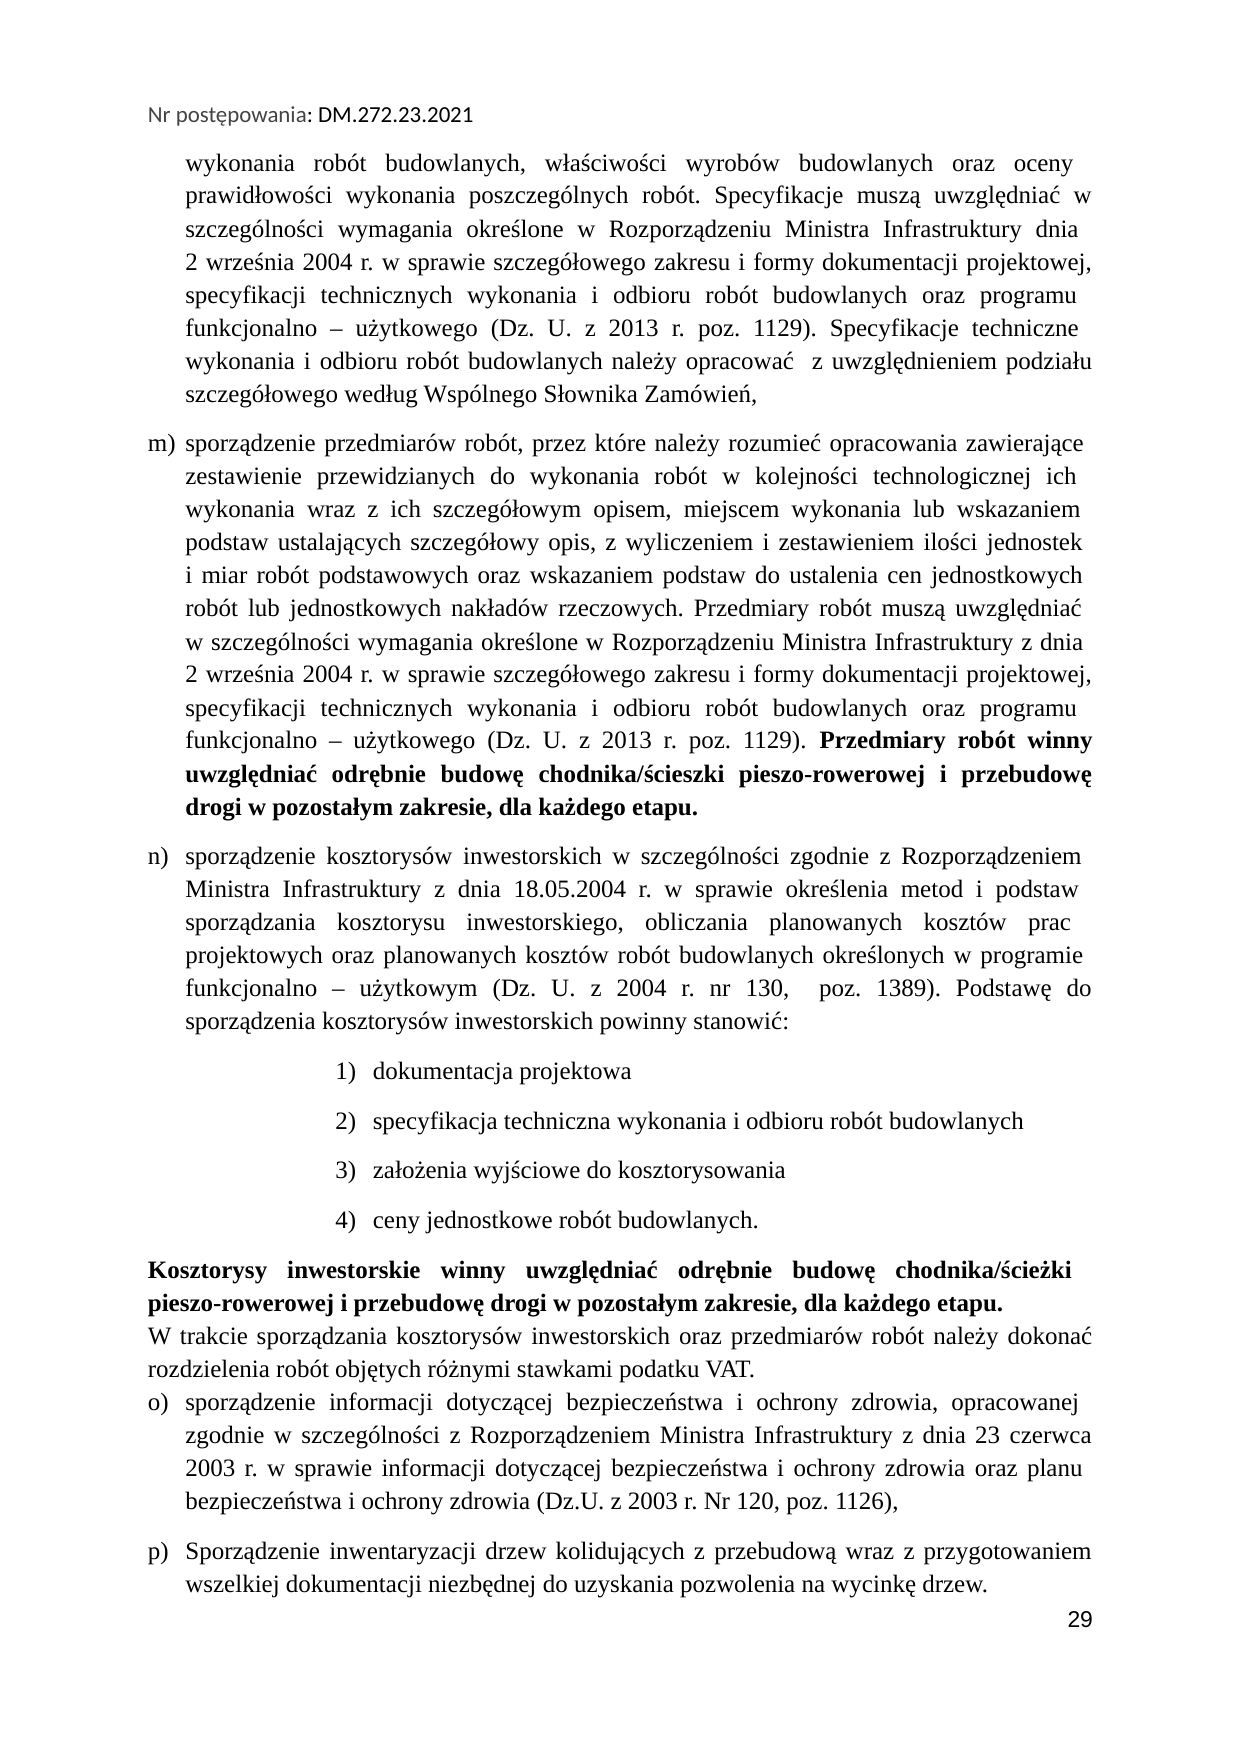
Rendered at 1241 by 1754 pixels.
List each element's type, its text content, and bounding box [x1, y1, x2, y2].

list sporządzenie informacji dotyczącej bezpieczeństwa i ochrony zdrowia, opracowanej zgodnie w szczególności z Rozporządzeniem Ministra Infrastruktury z dnia 23 czerwca 2003 r. w sprawie informacji dotyczącej bezpieczeństwa i ochrony zdrowia oraz planu bezpieczeństwa i ochrony zdrowia (Dz.U. z 2003 r. Nr 120, poz. 1126), [148, 1387, 1093, 1515]
list sporządzenie przedmiarów robót, przez które należy rozumieć opracowania zawierające zestawienie przewidzianych do wykonania robót w kolejności technologicznej ich wykonania wraz z ich szczegółowym opisem, miejscem wykonania lub wskazaniem podstaw ustalających szczegółowy opis, z wyliczeniem i zestawieniem ilości jednostek i miar robót podstawowych oraz wskazaniem podstaw do ustalenia cen jednostkowych robót lub jednostkowych nakładów rzeczowych. Przedmiary robót muszą uwzględniać w szczególności wymagania określone w Rozporządzeniu Ministra Infrastruktury z dnia 2 września 2004 r. w sprawie szczegółowego zakresu i formy dokumentacji projektowej, specyfikacji technicznych wykonania i odbioru robót budowlanych oraz programu funkcjonalno – użytkowego (Dz. U. z 2013 r. poz. 1129). Przedmiary robót winny uwzględniać odrębnie budowę chodnika/ścieszki pieszo-rowerowej i przebudowę drogi w pozostałym zakresie, dla każdego etapu. [148, 428, 1093, 820]
list sporządzenie kosztorysów inwestorskich w szczególności zgodnie z Rozporządzeniem Ministra Infrastruktury z dnia 18.05.2004 r. w sprawie określenia metod i podstaw sporządzania kosztorysu inwestorskiego, obliczania planowanych kosztów prac projektowych oraz planowanych kosztów robót budowlanych określonych w programie funkcjonalno – użytkowym (Dz. U. z 2004 r. nr 130, poz. 1389). Podstawę do sporządzenia kosztorysów inwestorskich powinny stanowić: [148, 841, 1093, 1035]
text W trakcie sporządzania kosztorysów inwestorskich oraz przedmiarów robót należy dokonać rozdzielenia robót objętych różnymi stawkami podatku VAT. [148, 1321, 1093, 1383]
list wykonania robót budowlanych, właściwości wyrobów budowlanych oraz oceny prawidłowości wykonania poszczególnych robót. Specyfikacje muszą uwzględniać w szczególności wymagania określone w Rozporządzeniu Ministra Infrastruktury dnia 2 września 2004 r. w sprawie szczegółowego zakresu i formy dokumentacji projektowej, specyfikacji technicznych wykonania i odbioru robót budowlanych oraz programu funkcjonalno – użytkowego (Dz. U. z 2013 r. poz. 1129). Specyfikacje techniczne wykonania i odbioru robót budowlanych należy opracować z uwzględnieniem podziału szczegółowego według Wspólnego Słownika Zamówień, [148, 148, 1093, 407]
list dokumentacja projektowa [335, 1056, 1093, 1085]
list założenia wyjściowe do kosztorysowania [335, 1156, 1093, 1184]
list specyfikacja techniczna wykonania i odbioru robót budowlanych [335, 1106, 1093, 1134]
list ceny jednostkowe robót budowlanych. [335, 1205, 1093, 1234]
text Kosztorysy inwestorskie winny uwzględniać odrębnie budowę chodnika/ścieżki pieszo-rowerowej i przebudowę drogi w pozostałym zakresie, dla każdego etapu. [148, 1255, 1093, 1317]
list Sporządzenie inwentaryzacji drzew kolidujących z przebudową wraz z przygotowaniem wszelkiej dokumentacji niezbędnej do uzyskania pozwolenia na wycinkę drzew. [148, 1536, 1093, 1597]
